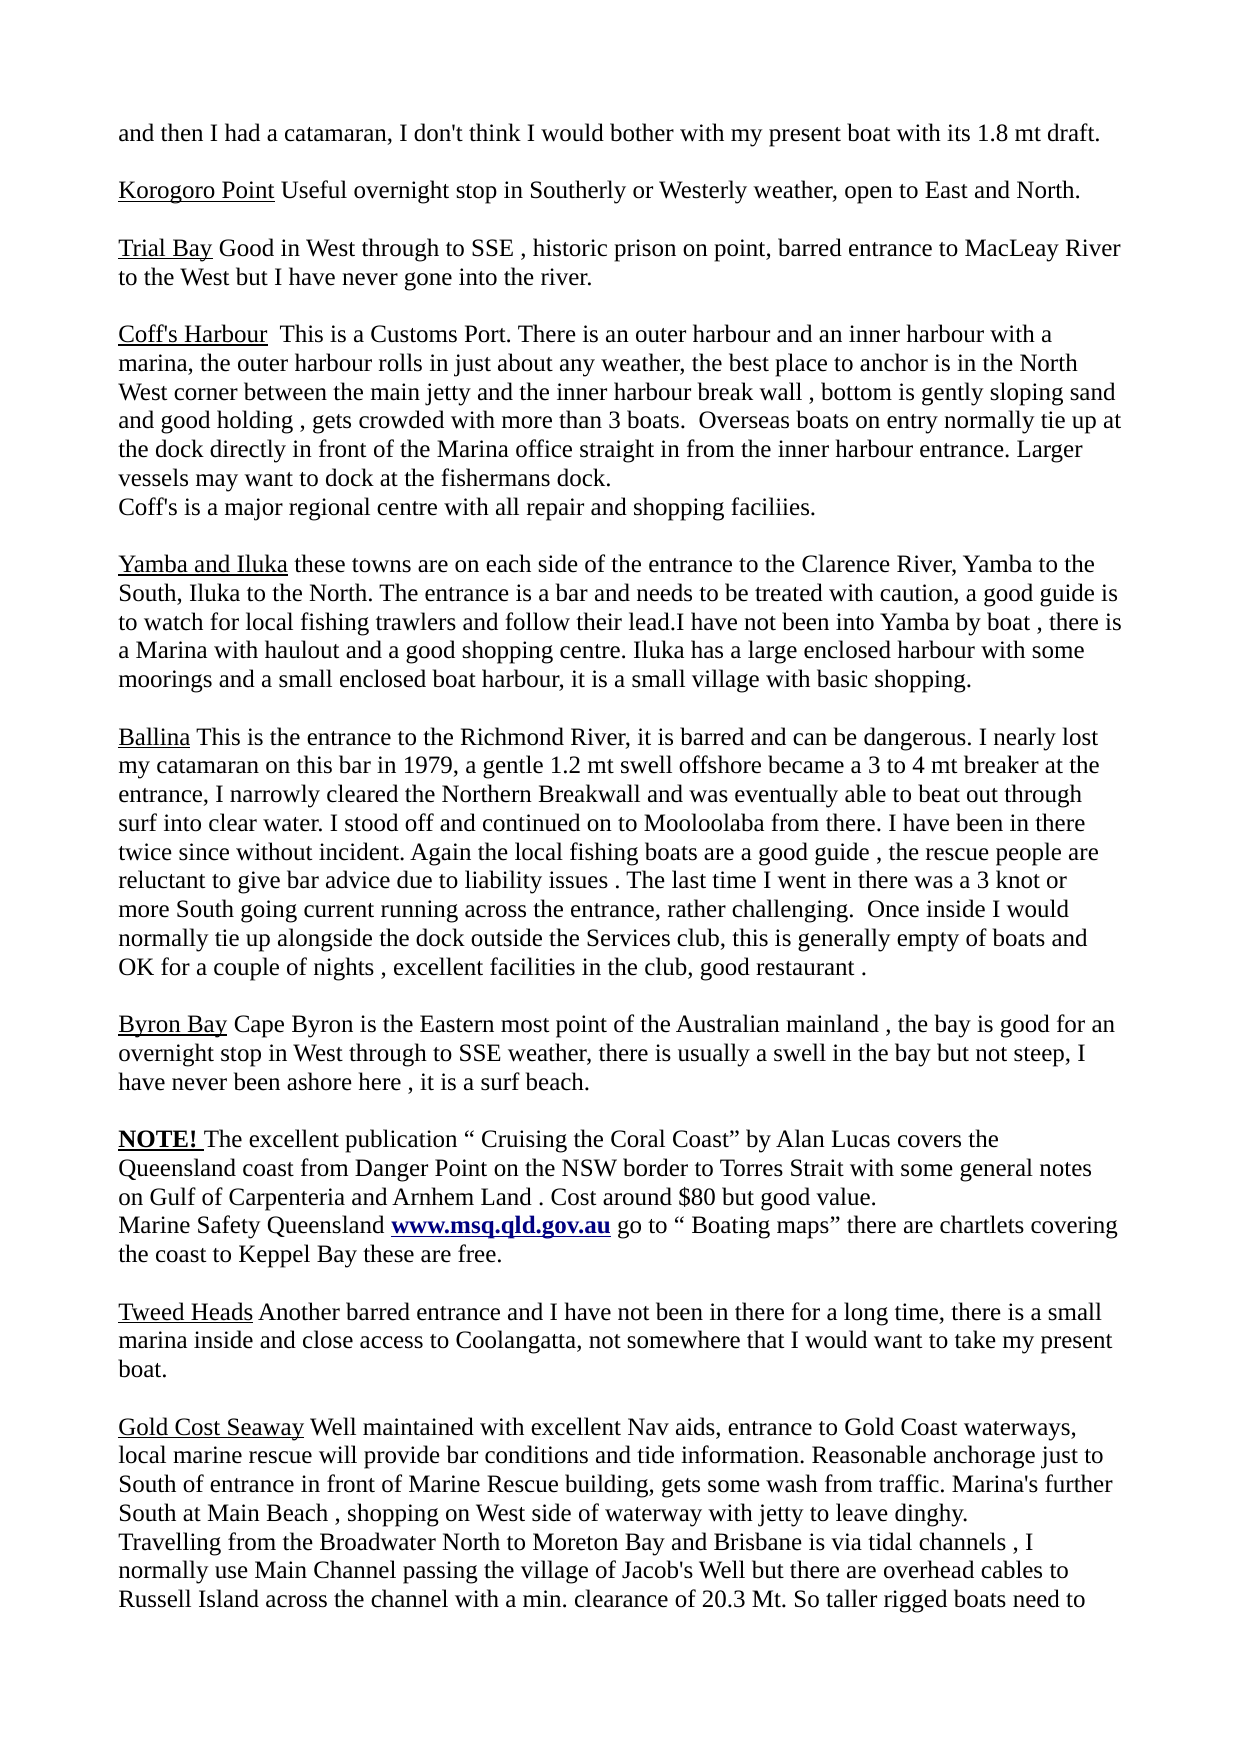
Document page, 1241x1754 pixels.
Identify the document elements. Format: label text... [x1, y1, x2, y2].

text NOTE! The excellent publication “ Cruising the Coral Coast” by Alan Lucas covers the Queensland coast from Danger Point on the NSW border to Torres Strait with some general notes on Gulf of Carpenteria and Arnhem Land . Cost around $80 but good value. [118, 1124, 1122, 1211]
text Trial Bay Good in West through to SSE , historic prison on point, barred entrance to MacLeay River to the West but I have never gone into the river. [118, 233, 1122, 291]
text Coff's Harbour This is a Customs Port. There is an outer harbour and an inner harbour with a marina, the outer harbour rolls in just about any weather, the best place to anchor is in the North West corner between the main jetty and the inner harbour break wall , bottom is gently sloping sand and good holding , gets crowded with more than 3 boats. Overseas boats on entry normally tie up at the dock directly in front of the Marina office straight in from the inner harbour entrance. Larger vessels may want to dock at the fishermans dock. [118, 319, 1122, 492]
text Tweed Heads Another barred entrance and I have not been in there for a long time, there is a small marina inside and close access to Coolangatta, not somewhere that I would want to take my present boat. [118, 1297, 1122, 1383]
text Travelling from the Broadwater North to Moreton Bay and Brisbane is via tidal channels , I normally use Main Channel passing the village of Jacob's Well but there are overhead cables to Russell Island across the channel with a min. clearance of 20.3 Mt. So taller rigged boats need to [118, 1527, 1122, 1613]
text Ballina This is the entrance to the Richmond River, it is barred and can be dangerous. I nearly lost my catamaran on this bar in 1979, a gentle 1.2 mt swell offshore became a 3 to 4 mt breaker at the entrance, I narrowly cleared the Northern Breakwall and was eventually able to beat out through surf into clear water. I stood off and continued on to Mooloolaba from there. I have been in there twice since without incident. Again the local fishing boats are a good guide , the rescue people are reluctant to give bar advice due to liability issues . The last time I went in there was a 3 knot or more South going current running across the entrance, rather challenging. Once inside I would normally tie up alongside the dock outside the Services club, this is generally empty of boats and OK for a couple of nights , excellent facilities in the club, good restaurant . [118, 722, 1122, 981]
text Yamba and Iluka these towns are on each side of the entrance to the Clarence River, Yamba to the South, Iluka to the North. The entrance is a bar and needs to be treated with caution, a good guide is to watch for local fishing trawlers and follow their lead.I have not been into Yamba by boat , there is a Marina with haulout and a good shopping centre. Iluka has a large enclosed harbour with some moorings and a small enclosed boat harbour, it is a small village with basic shopping. [118, 549, 1122, 693]
text Marine Safety Queensland www.msq.qld.gov.au go to “ Boating maps” there are chartlets covering the coast to Keppel Bay these are free. [118, 1211, 1122, 1268]
text Korogoro Point Useful overnight stop in Southerly or Westerly weather, open to East and North. [118, 176, 1122, 204]
text Gold Cost Seaway Well maintained with excellent Nav aids, entrance to Gold Coast waterways, local marine rescue will provide bar conditions and tide information. Reasonable anchorage just to South of entrance in front of Marine Rescue building, gets some wash from traffic. Marina's further South at Main Beach , shopping on West side of waterway with jetty to leave dinghy. [118, 1412, 1122, 1527]
text Byron Bay Cape Byron is the Eastern most point of the Australian mainland , the bay is good for an overnight stop in West through to SSE weather, there is usually a swell in the bay but not steep, I have never been ashore here , it is a surf beach. [118, 1009, 1122, 1096]
text Coff's is a major regional centre with all repair and shopping faciliies. [118, 492, 1122, 521]
text and then I had a catamaran, I don't think I would bother with my present boat with its 1.8 mt draft. [118, 118, 1122, 147]
